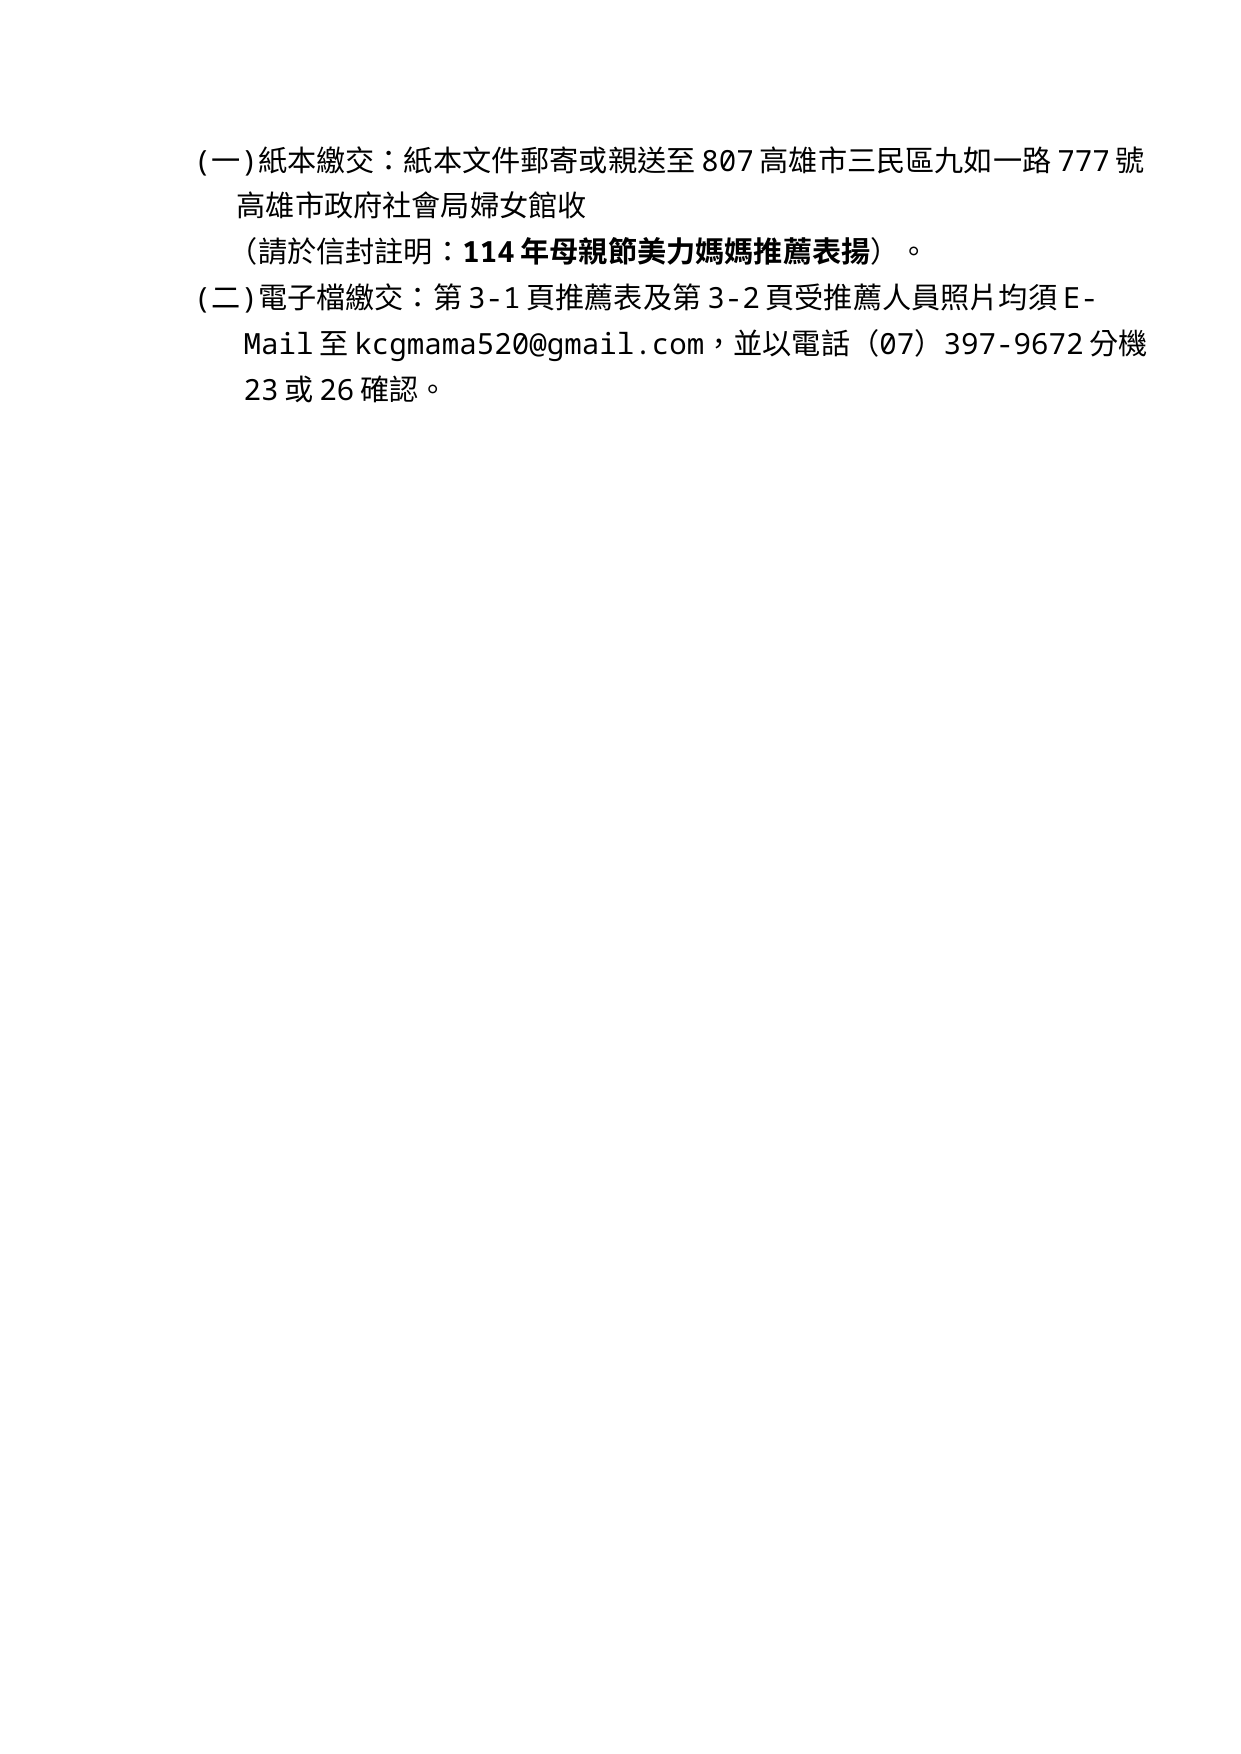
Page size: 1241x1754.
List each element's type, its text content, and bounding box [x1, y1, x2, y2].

text （請於信封註明：114年母親節美力媽媽推薦表揚）。 [229, 226, 1152, 272]
text 高雄市政府社會局婦女館收 [236, 180, 1152, 226]
text (二)電子檔繳交：第3-1頁推薦表及第3-2頁受推薦人員照片均須E-Mail至kcgmama520@gmail.com，並以電話（07）397-9672分機23或26確認。 [89, 272, 1152, 409]
text (一)紙本繳交：紙本文件郵寄或親送至807高雄市三民區九如一路777號 [89, 134, 1152, 180]
